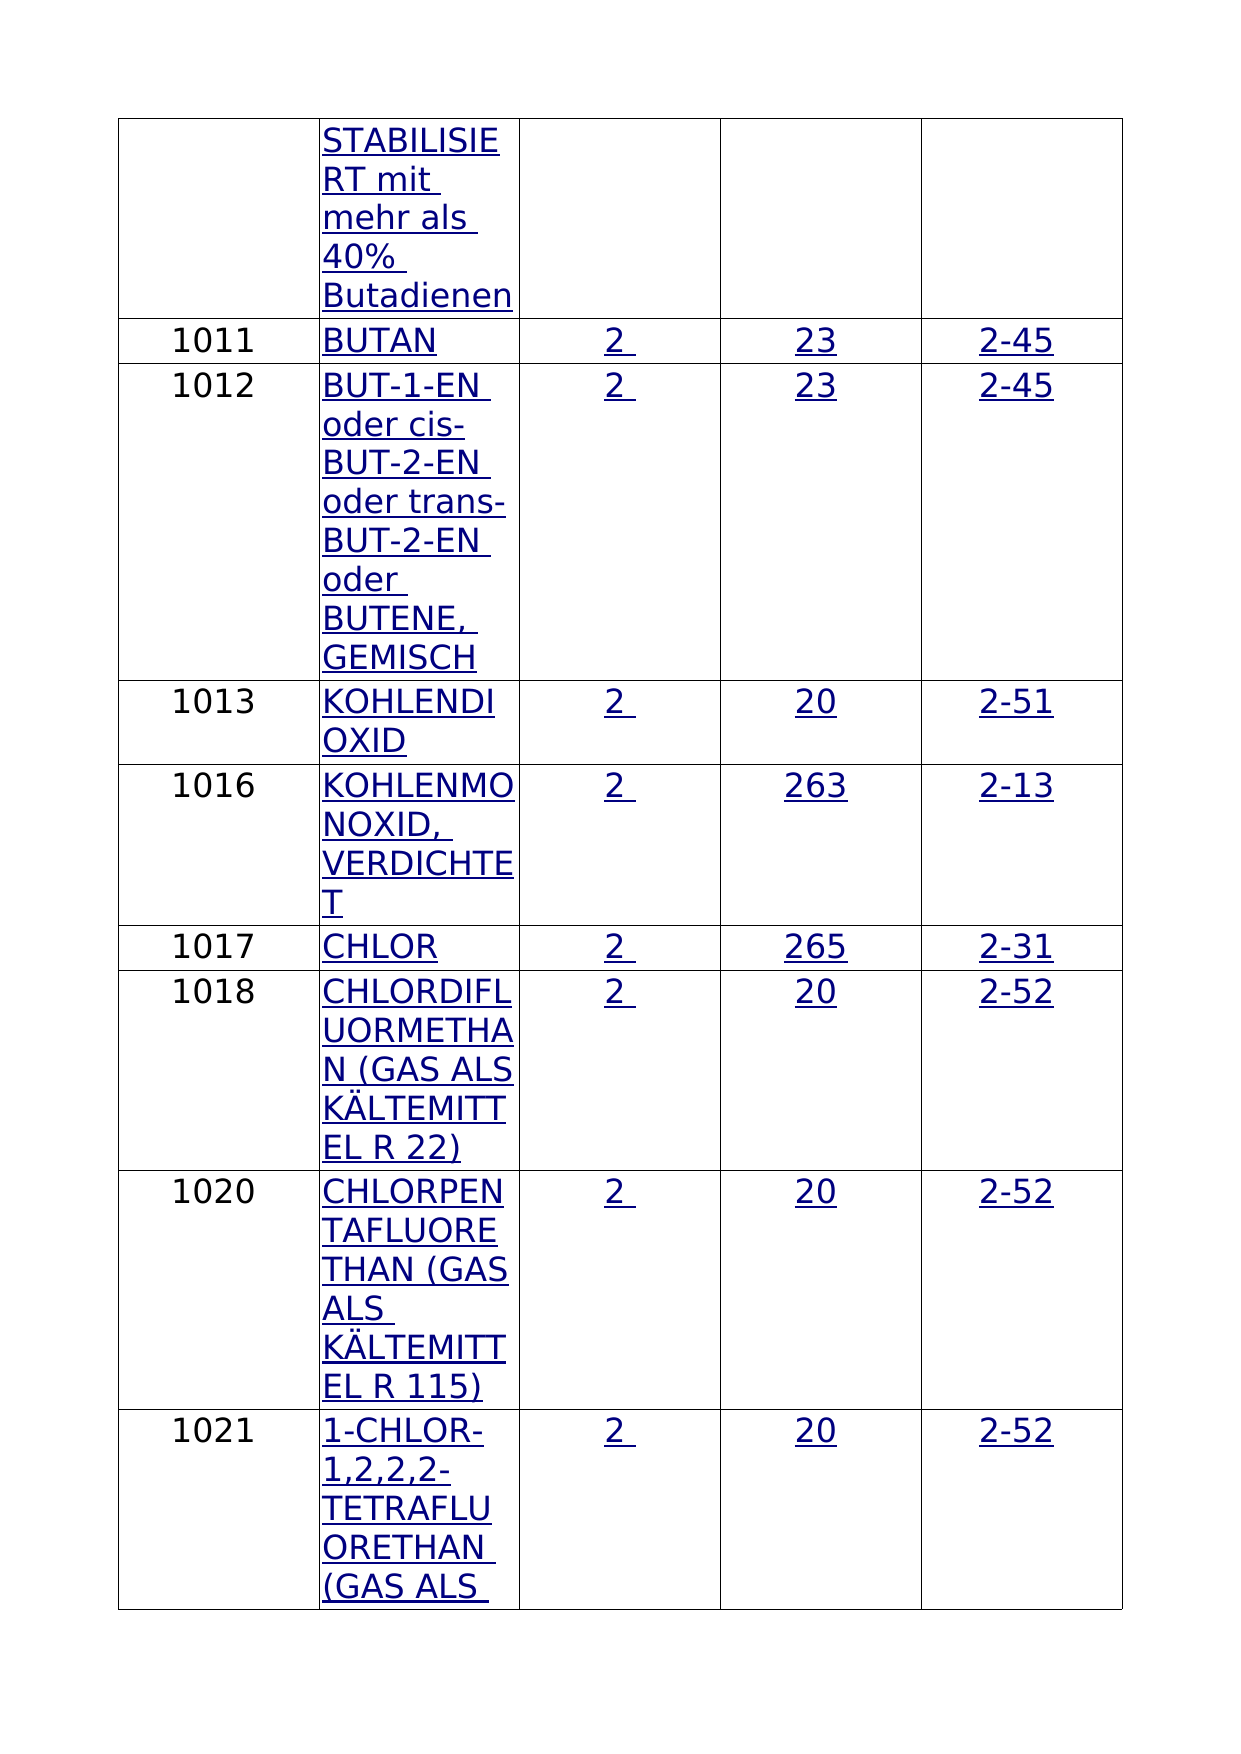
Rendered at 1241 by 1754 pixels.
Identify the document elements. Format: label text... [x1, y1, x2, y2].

table_cell [721, 119, 921, 318]
table_cell STABILISIERT mit mehr als 40% Butadienen [320, 119, 519, 318]
table_cell 2-31 [922, 926, 1122, 970]
table_cell 2 [520, 765, 720, 925]
table_cell 23 [721, 319, 921, 363]
table_cell 1018 [119, 971, 319, 1170]
table_cell 20 [721, 1171, 921, 1409]
table_cell 2 [520, 971, 720, 1170]
table_cell 2 [520, 926, 720, 970]
table_cell BUTAN [320, 319, 519, 363]
table_cell [119, 119, 319, 318]
table_cell 2 [520, 319, 720, 363]
table_cell BUT-1-EN oder cis-BUT-2-EN oder trans-BUT-2-EN oder BUTENE, GEMISCH [320, 364, 519, 680]
table_cell 1020 [119, 1171, 319, 1409]
table_cell 20 [721, 971, 921, 1170]
table_cell CHLORDIFLUORMETHAN (GAS ALS KÄLTEMITTEL R 22) [320, 971, 519, 1170]
table_cell 1017 [119, 926, 319, 970]
table_cell [520, 119, 720, 318]
table_cell 263 [721, 765, 921, 925]
table_cell 2-52 [922, 1410, 1122, 1609]
table_cell 2-13 [922, 765, 1122, 925]
table_cell KOHLENMONOXID, VERDICHTET [320, 765, 519, 925]
table_cell CHLORPENTAFLUORETHAN (GAS ALS KÄLTEMITTEL R 115) [320, 1171, 519, 1409]
table_cell 1016 [119, 765, 319, 925]
table_cell 2-52 [922, 971, 1122, 1170]
table_cell 1012 [119, 364, 319, 680]
table_cell 2 [520, 681, 720, 763]
table_cell [922, 119, 1122, 318]
table_cell 2-51 [922, 681, 1122, 763]
table_cell 1011 [119, 319, 319, 363]
table_cell 20 [721, 1410, 921, 1609]
table_cell 23 [721, 364, 921, 680]
table_cell KOHLENDIOXID [320, 681, 519, 763]
table_cell 20 [721, 681, 921, 763]
table_cell 2-45 [922, 364, 1122, 680]
table_cell 2-45 [922, 319, 1122, 363]
table_cell 2-52 [922, 1171, 1122, 1409]
table_cell 1013 [119, 681, 319, 763]
table_cell 2 [520, 1171, 720, 1409]
table_cell 265 [721, 926, 921, 970]
table_cell CHLOR [320, 926, 519, 970]
table_cell 1-CHLOR-1,2,2,2-TETRAFLUORETHAN (GAS ALS [320, 1410, 519, 1609]
table_cell 2 [520, 1410, 720, 1609]
table_cell 1021 [119, 1410, 319, 1609]
table_cell 2 [520, 364, 720, 680]
